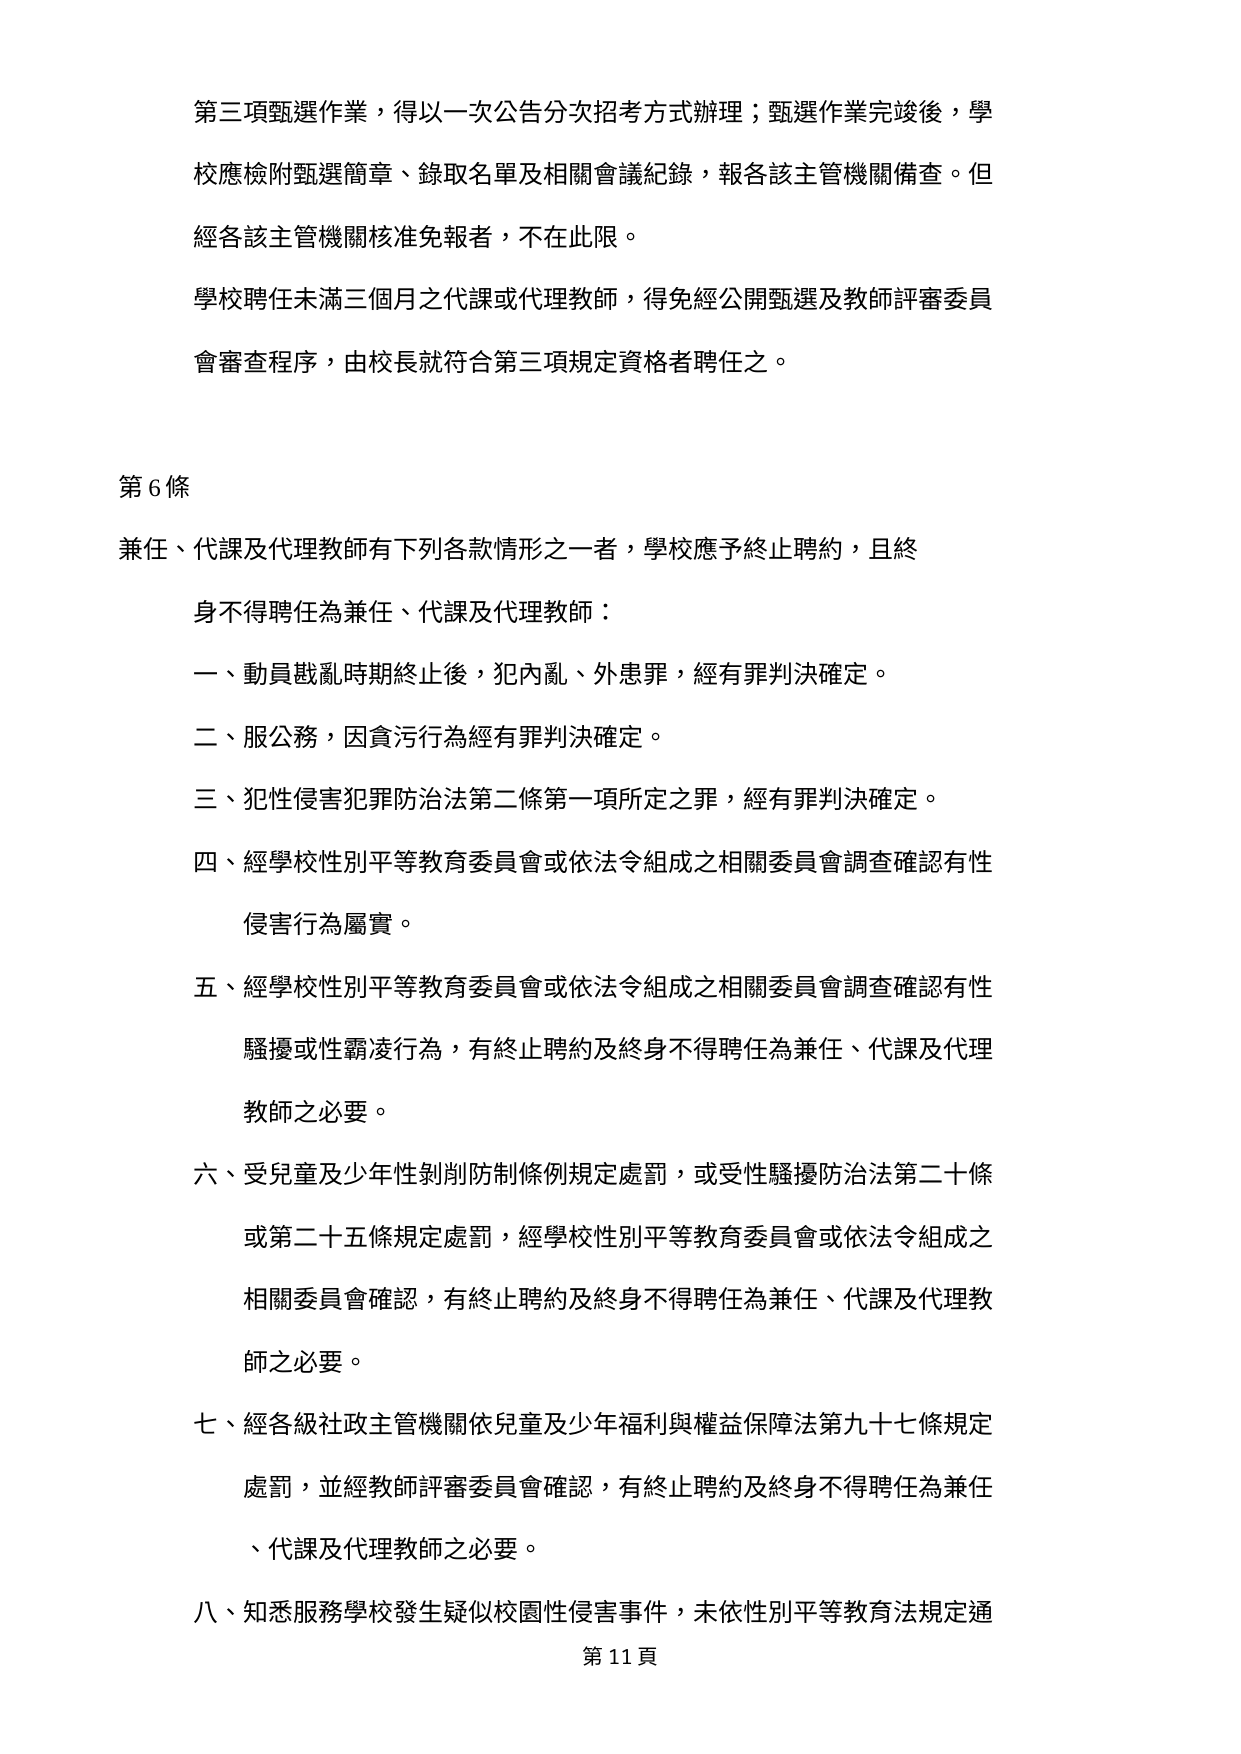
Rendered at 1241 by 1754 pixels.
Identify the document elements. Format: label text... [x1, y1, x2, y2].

text 第6條 [118, 443, 1122, 506]
text 第三項甄選作業，得以一次公告分次招考方式辦理；甄選作業完竣後，學 校應檢附甄選簡章、錄取名單及相關會議紀錄，報各該主管機關備查。但 經各該主管機關核准免報者，不在此限。 學校聘任未滿三個月之代課或代理教師，得免經公開甄選及教師評審委員 會審查程序，由校長就符合第三項規定資格者聘任之。 [118, 68, 1122, 381]
text 兼任、代課及代理教師有下列各款情形之一者，學校應予終止聘約，且終 身不得聘任為兼任、代課及代理教師： 一、動員戡亂時期終止後，犯內亂、外患罪，經有罪判決確定。 二、服公務，因貪污行為經有罪判決確定。 三、犯性侵害犯罪防治法第二條第一項所定之罪，經有罪判決確定。 四、經學校性別平等教育委員會或依法令組成之相關委員會調查確認有性 侵害行為屬實。 五、經學校性別平等教育委員會或依法令組成之相關委員會調查確認有性 騷擾或性霸凌行為，有終止聘約及終身不得聘任為兼任、代課及代理 教師之必要。 六、受兒童及少年性剝削防制條例規定處罰，或受性騷擾防治法第二十條 或第二十五條規定處罰，經學校性別平等教育委員會或依法令組成之 相關委員會確認，有終止聘約及終身不得聘任為兼任、代課及代理教 師之必要。 七、經各級社政主管機關依兒童及少年福利與權益保障法第九十七條規定 處罰，並經教師評審委員會確認，有終止聘約及終身不得聘任為兼任 、代課及代理教師之必要。 八、知悉服務學校發生疑似校園性侵害事件，未依性別平等教育法規定通 [118, 506, 1122, 1631]
